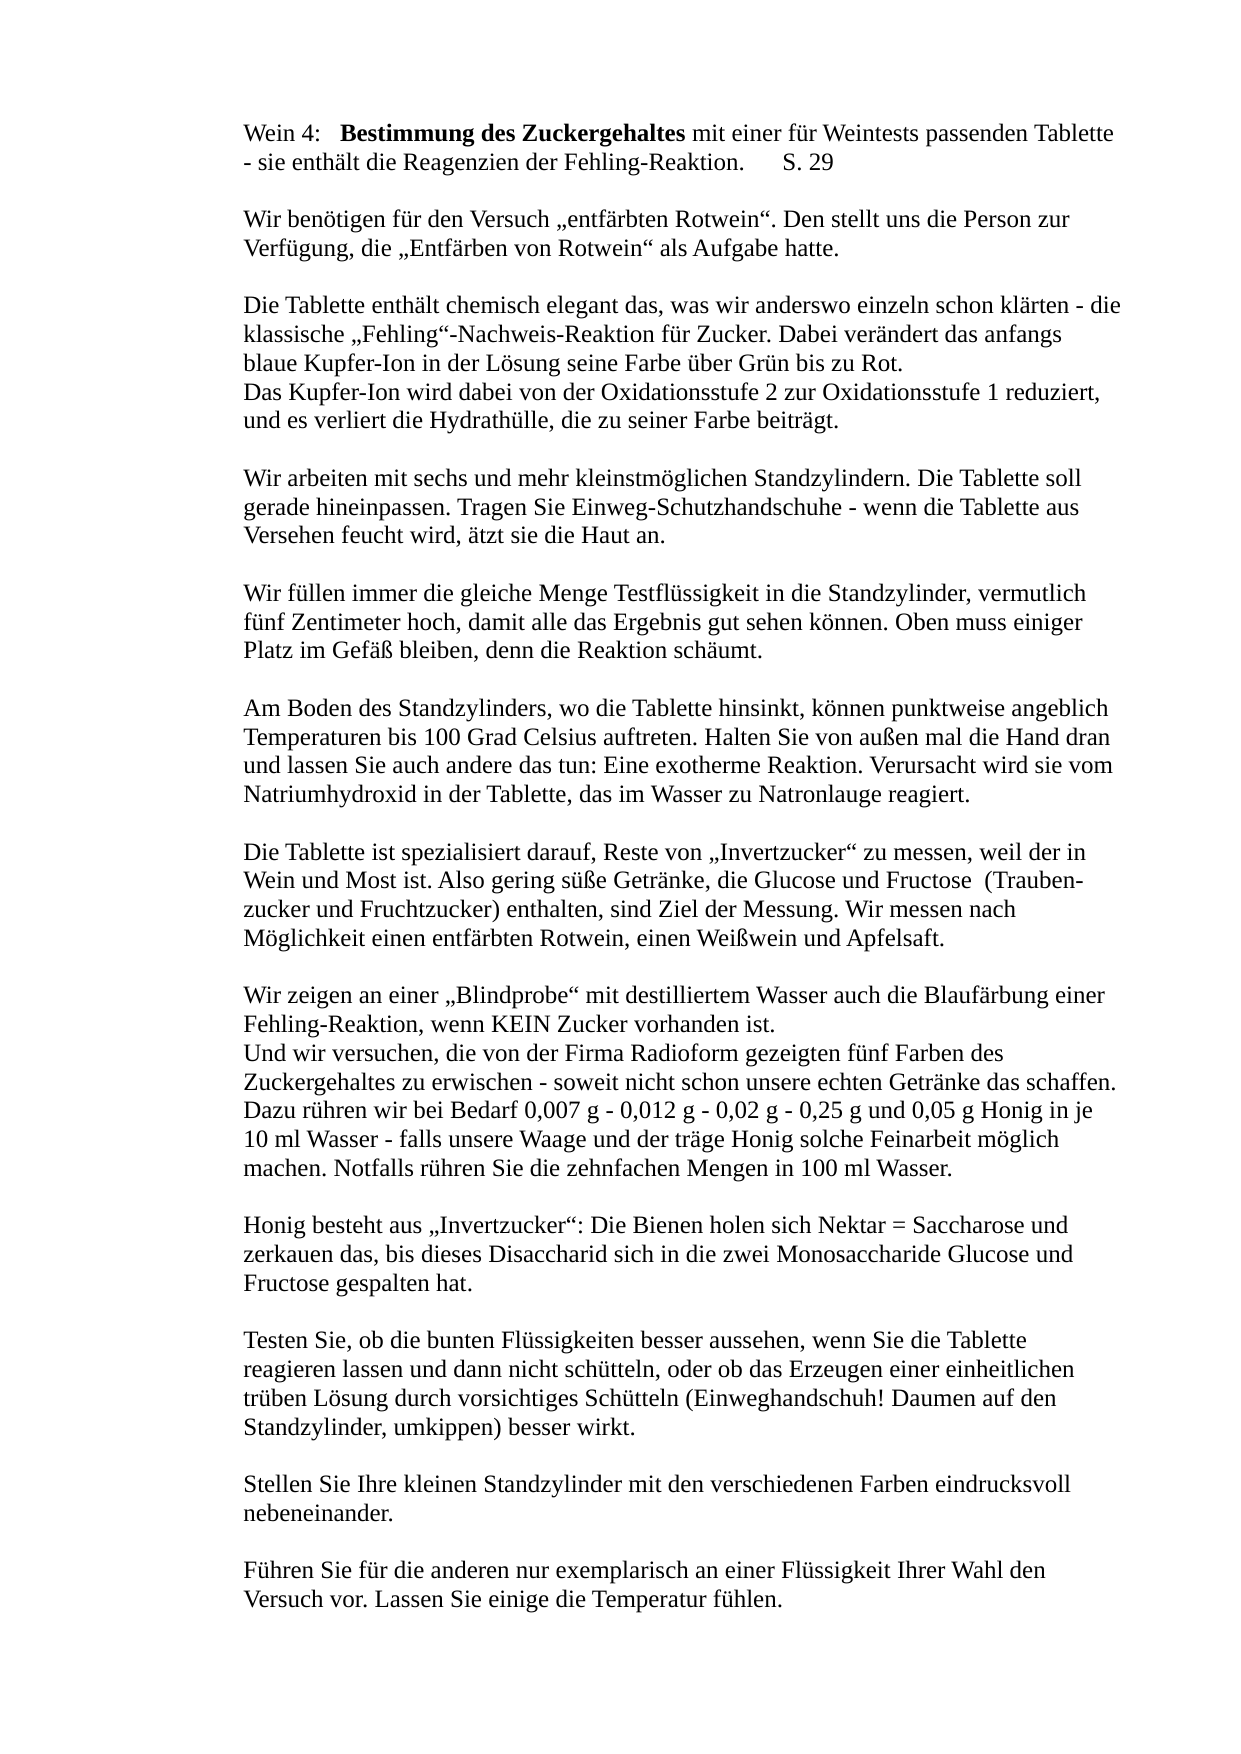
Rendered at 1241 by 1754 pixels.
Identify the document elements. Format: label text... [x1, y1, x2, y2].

text Das Kupfer-Ion wird dabei von der Oxidationsstufe 2 zur Oxidationsstufe 1 reduziert, und es verliert die Hydrathülle, die zu seiner Farbe beiträgt. [243, 377, 1122, 434]
text Honig besteht aus „Invertzucker“: Die Bienen holen sich Nektar = Saccharose und zerkauen das, bis dieses Disaccharid sich in die zwei Monosaccharide Glucose und Fructose gespalten hat. [243, 1211, 1122, 1297]
text Die Tablette ist spezialisiert darauf, Reste von „Invertzucker“ zu messen, weil der in Wein und Most ist. Also gering süße Getränke, die Glucose und Fructose (Trauben- zucker und Fruchtzucker) enthalten, sind Ziel der Messung. Wir messen nach Möglichkeit einen entfärbten Rotwein, einen Weißwein und Apfelsaft. [243, 837, 1122, 952]
text Wir füllen immer die gleiche Menge Testflüssigkeit in die Standzylinder, vermutlich fünf Zentimeter hoch, damit alle das Ergebnis gut sehen können. Oben muss einiger Platz im Gefäß bleiben, denn die Reaktion schäumt. [243, 578, 1122, 664]
text Testen Sie, ob die bunten Flüssigkeiten besser aussehen, wenn Sie die Tablette reagieren lassen und dann nicht schütteln, oder ob das Erzeugen einer einheitlichen trüben Lösung durch vorsichtiges Schütteln (Einweghandschuh! Daumen auf den Standzylinder, umkippen) besser wirkt. [243, 1326, 1122, 1441]
text Am Boden des Standzylinders, wo die Tablette hinsinkt, können punktweise angeblich Temperaturen bis 100 Grad Celsius auftreten. Halten Sie von außen mal die Hand dran und lassen Sie auch andere das tun: Eine exotherme Reaktion. Verursacht wird sie vom Natriumhydroxid in der Tablette, das im Wasser zu Natronlauge reagiert. [243, 693, 1122, 808]
text Wir benötigen für den Versuch „entfärbten Rotwein“. Den stellt uns die Person zur Verfügung, die „Entfärben von Rotwein“ als Aufgabe hatte. [243, 204, 1122, 262]
text Wein 4: Bestimmung des Zuckergehaltes mit einer für Weintests passenden Tablette - sie enthält die Reagenzien der Fehling-Reaktion. S. 29 [243, 118, 1122, 176]
text Und wir versuchen, die von der Firma Radioform gezeigten fünf Farben des Zuckergehaltes zu erwischen - soweit nicht schon unsere echten Getränke das schaffen. Dazu rühren wir bei Bedarf 0,007 g - 0,012 g - 0,02 g - 0,25 g und 0,05 g Honig in je 10 ml Wasser - falls unsere Waage und der träge Honig solche Feinarbeit möglich machen. Notfalls rühren Sie die zehnfachen Mengen in 100 ml Wasser. [243, 1038, 1122, 1182]
text Führen Sie für die anderen nur exemplarisch an einer Flüssigkeit Ihrer Wahl den Versuch vor. Lassen Sie einige die Temperatur fühlen. [243, 1556, 1122, 1613]
text Stellen Sie Ihre kleinen Standzylinder mit den verschiedenen Farben eindrucksvoll nebeneinander. [243, 1469, 1122, 1527]
text Wir zeigen an einer „Blindprobe“ mit destilliertem Wasser auch die Blaufärbung einer Fehling-Reaktion, wenn KEIN Zucker vorhanden ist. [243, 981, 1122, 1038]
text Die Tablette enthält chemisch elegant das, was wir anderswo einzeln schon klärten - die klassische „Fehling“-Nachweis-Reaktion für Zucker. Dabei verändert das anfangs blaue Kupfer-Ion in der Lösung seine Farbe über Grün bis zu Rot. [243, 291, 1122, 377]
text Wir arbeiten mit sechs und mehr kleinstmöglichen Standzylindern. Die Tablette soll gerade hineinpassen. Tragen Sie Einweg-Schutzhandschuhe - wenn die Tablette aus Versehen feucht wird, ätzt sie die Haut an. [243, 463, 1122, 549]
